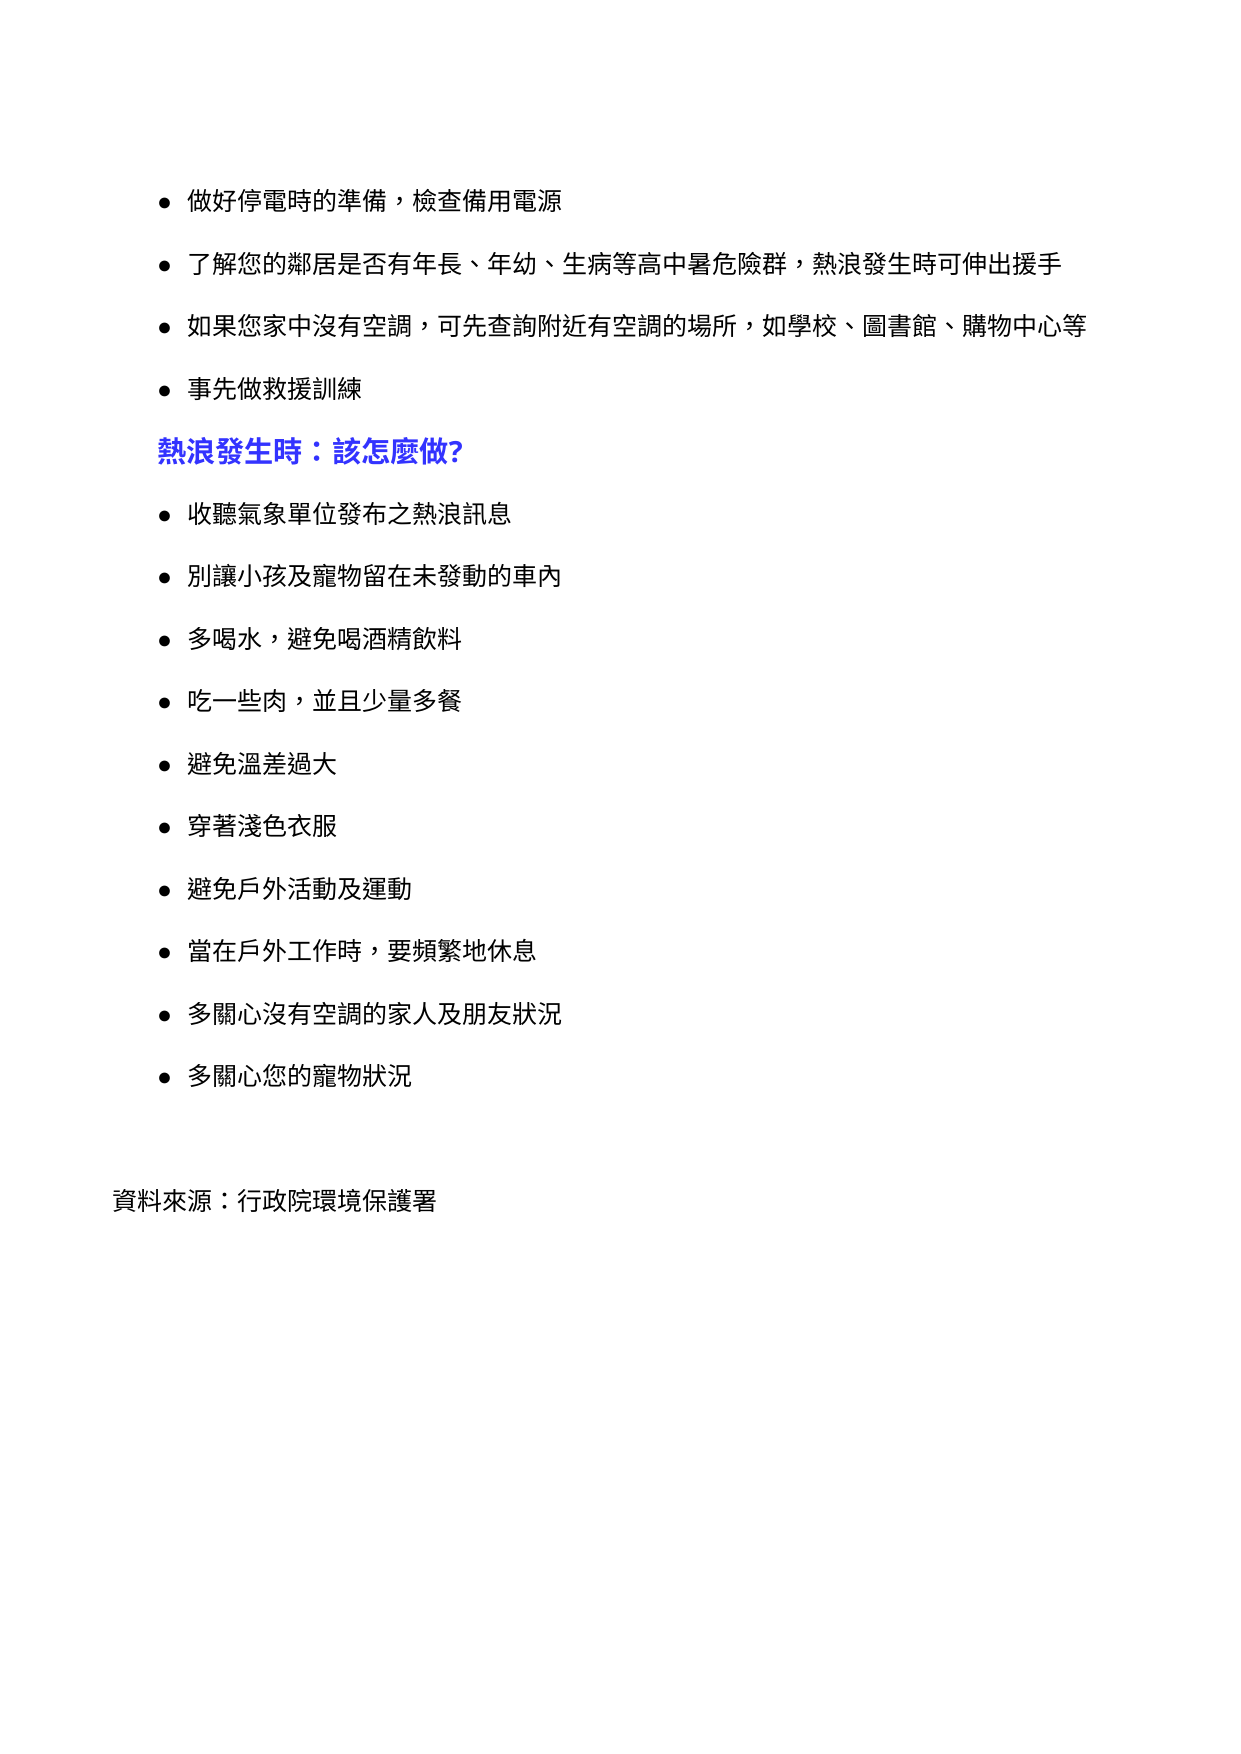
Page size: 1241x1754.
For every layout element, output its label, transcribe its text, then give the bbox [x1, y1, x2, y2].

text ● 收聽氣象單位發布之熱浪訊息 [157, 471, 1128, 533]
text ● 避免溫差過大 [157, 721, 1128, 783]
text ● 了解您的鄰居是否有年長、年幼、生病等高中暑危險群，熱浪發生時可伸出援手 [157, 221, 1128, 283]
text ● 多關心您的寵物狀況 [157, 1033, 1128, 1096]
text ● 事先做救援訓練 [157, 346, 1128, 408]
text ● 別讓小孩及寵物留在未發動的車內 [157, 533, 1128, 596]
text ● 穿著淺色衣服 [157, 783, 1128, 846]
text ● 多關心沒有空調的家人及朋友狀況 [157, 971, 1128, 1033]
text ● 如果您家中沒有空調，可先查詢附近有空調的場所，如學校、圖書館、購物中心等 [157, 283, 1128, 346]
text ● 做好停電時的準備，檢查備用電源 [157, 158, 1128, 221]
text ● 多喝水，避免喝酒精飲料 [157, 596, 1128, 658]
text 熱浪發生時：該怎麼做? [157, 408, 1128, 471]
text ● 吃一些肉，並且少量多餐 [157, 658, 1128, 721]
text ● 當在戶外工作時，要頻繁地休息 [157, 908, 1128, 971]
text 資料來源：行政院環境保護署 [112, 1158, 1128, 1221]
text ● 避免戶外活動及運動 [157, 846, 1128, 908]
